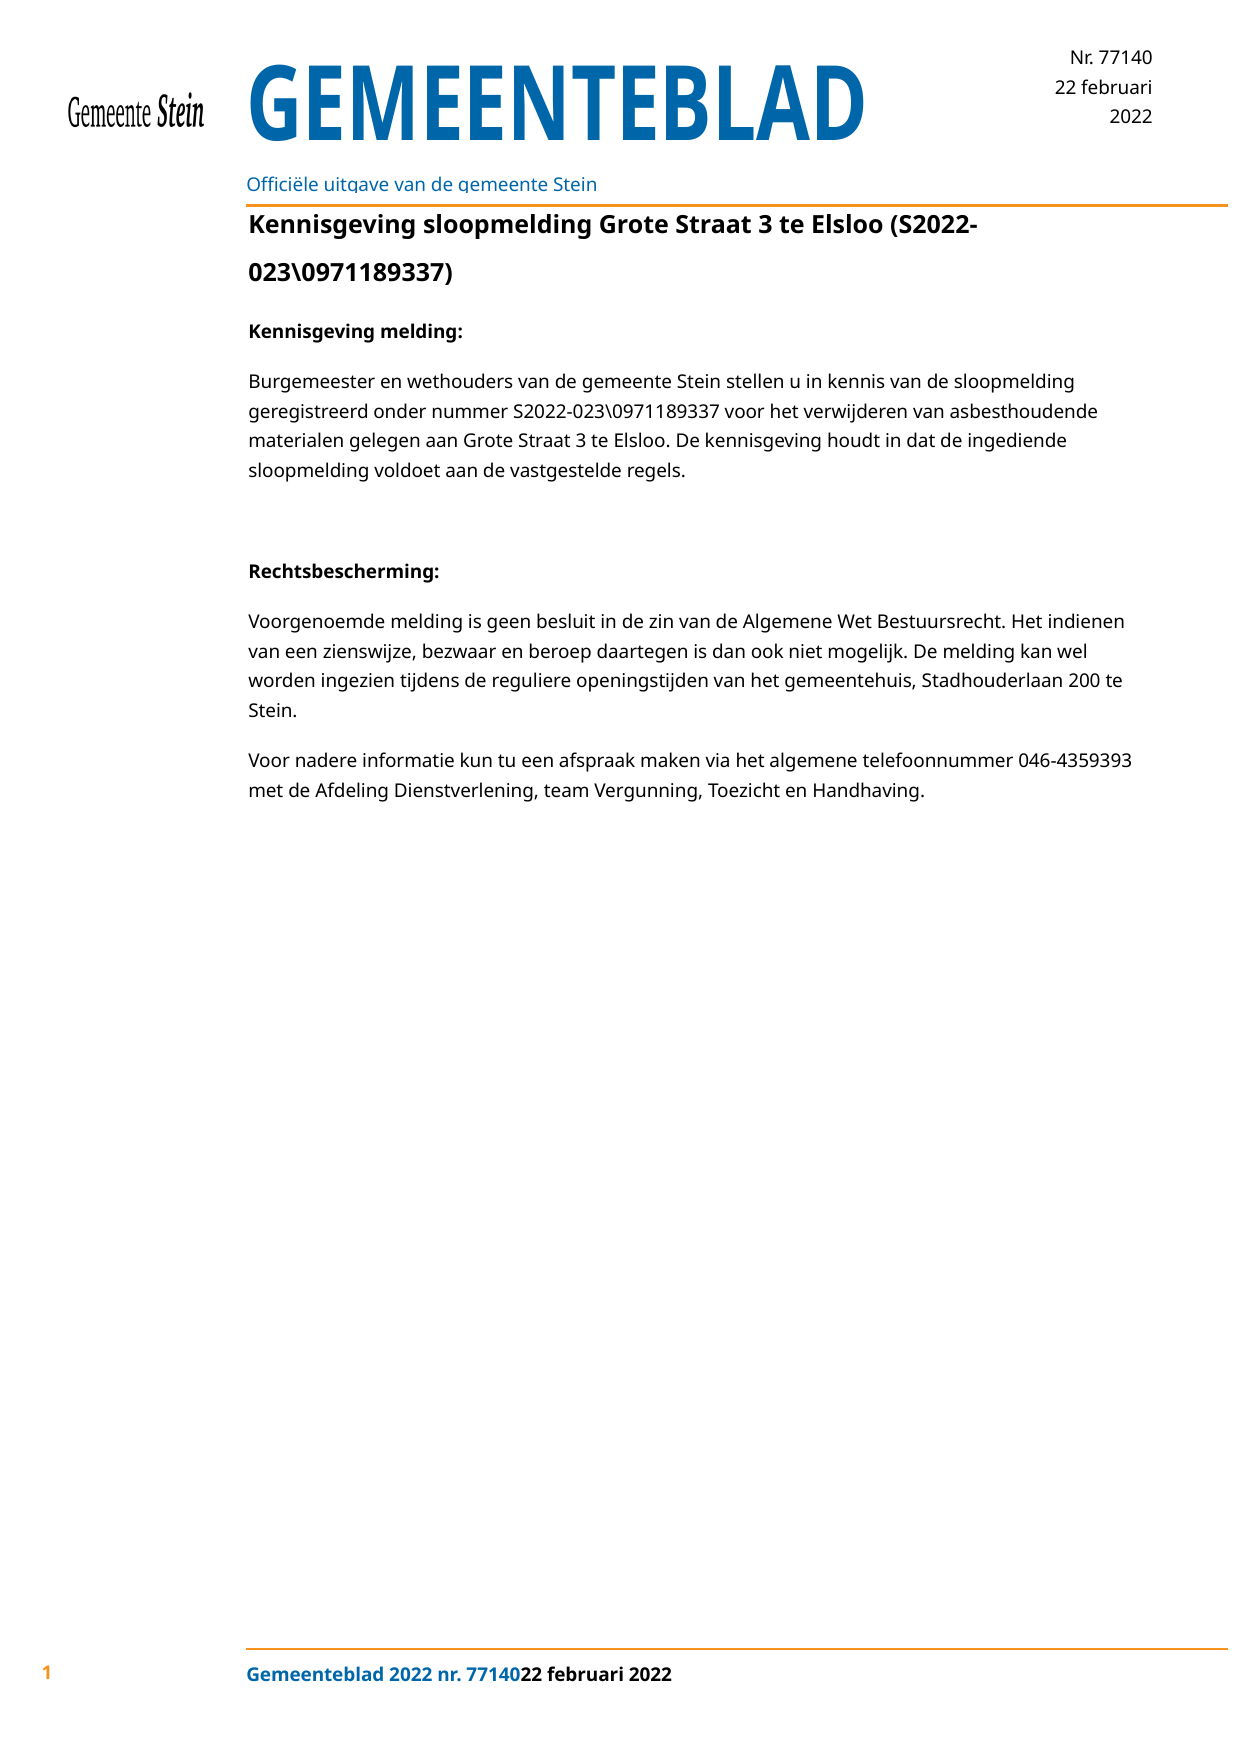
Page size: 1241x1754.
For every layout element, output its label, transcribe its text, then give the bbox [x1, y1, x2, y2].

text Burgemeester en wethouders van de gemeente Stein stellen u in kennis van de sloopmelding geregistreerd onder nummer S2022-023\0971189337 voor het verwijderen van asbesthoudende materialen gelegen aan Grote Straat 3 te Elsloo. De kennisgeving houdt in dat de ingediende sloopmelding voldoet aan de vastgestelde regels. [248, 368, 1152, 483]
text Kennisgeving sloopmelding Grote Straat 3 te Elsloo (S2022-023\0971189337) [248, 207, 1152, 288]
text Voor nadere informatie kun tu een afspraak maken via het algemene telefoonnummer 046-4359393 met de Afdeling Dienstverlening, team Vergunning, Toezicht en Handhaving. [248, 747, 1152, 803]
text Voorgenoemde melding is geen besluit in de zin van de Algemene Wet Bestuursrecht. Het indienen van een zienswijze, bezwaar en beroep daartegen is dan ook niet mogelijk. De melding kan wel worden ingezien tijdens de reguliere openingstijden van het gemeentehuis, Stadhouderlaan 200 te Stein. [248, 608, 1152, 723]
text Rechtsbescherming: [248, 558, 1152, 584]
text Kennisgeving melding: [248, 318, 1152, 344]
picture [41, 47, 231, 172]
